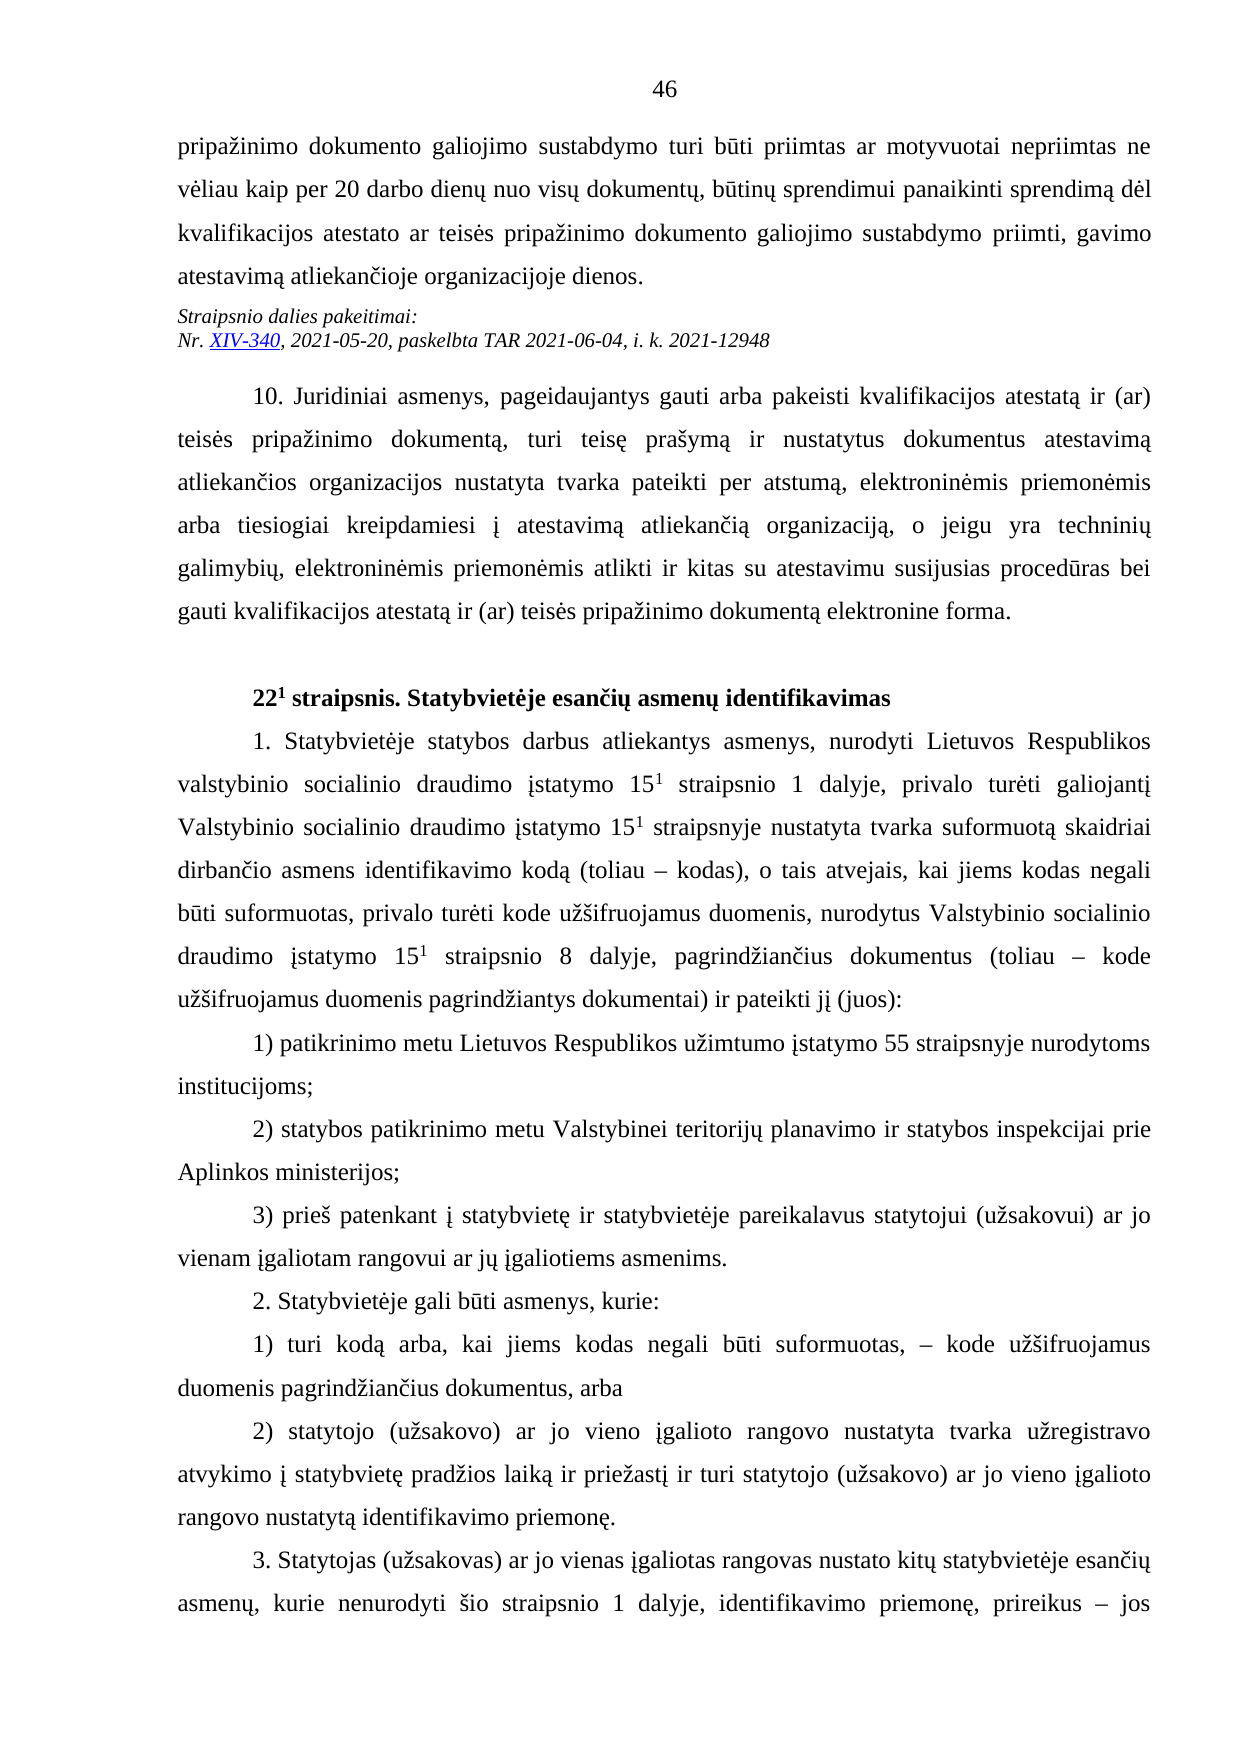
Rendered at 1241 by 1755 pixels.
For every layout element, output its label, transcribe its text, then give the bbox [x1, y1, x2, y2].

text 2) statytojo (užsakovo) ar jo vieno įgalioto rangovo nustatyta tvarka užregistravo atvykimo į statybvietę pradžios laiką ir priežastį ir turi statytojo (užsakovo) ar jo vieno įgalioto rangovo nustatytą identifikavimo priemonę. [177, 1416, 1152, 1531]
text 10. Juridiniai asmenys, pageidaujantys gauti arba pakeisti kvalifikacijos atestatą ir (ar) teisės pripažinimo dokumentą, turi teisę prašymą ir nustatytus dokumentus atestavimą atliekančios organizacijos nustatyta tvarka pateikti per atstumą, elektroninėmis priemonėmis arba tiesiogiai kreipdamiesi į atestavimą atliekančią organizaciją, o jeigu yra techninių galimybių, elektroninėmis priemonėmis atlikti ir kitas su atestavimu susijusias procedūras bei gauti kvalifikacijos atestatą ir (ar) teisės pripažinimo dokumentą elektronine forma. [177, 381, 1152, 625]
text 3. Statytojas (užsakovas) ar jo vienas įgaliotas rangovas nustato kitų statybvietėje esančių asmenų, kurie nenurodyti šio straipsnio 1 dalyje, identifikavimo priemonę, prireikus – jos [177, 1545, 1152, 1617]
text 3) prieš patenkant į statybvietę ir statybvietėje pareikalavus statytojui (užsakovui) ar jo vienam įgaliotam rangovui ar jų įgaliotiems asmenims. [177, 1200, 1152, 1272]
text 1. Statybvietėje statybos darbus atliekantys asmenys, nurodyti Lietuvos Respublikos valstybinio socialinio draudimo įstatymo 151 straipsnio 1 dalyje, privalo turėti galiojantį Valstybinio socialinio draudimo įstatymo 151 straipsnyje nustatyta tvarka suformuotą skaidriai dirbančio asmens identifikavimo kodą (toliau – kodas), o tais atvejais, kai jiems kodas negali būti suformuotas, privalo turėti kode užšifruojamus duomenis, nurodytus Valstybinio socialinio draudimo įstatymo 151 straipsnio 8 dalyje, pagrindžiančius dokumentus (toliau – kode užšifruojamus duomenis pagrindžiantys dokumentai) ir pateikti jį (juos): [177, 726, 1152, 1013]
text pripažinimo dokumento galiojimo sustabdymo turi būti priimtas ar motyvuotai nepriimtas ne vėliau kaip per 20 darbo dienų nuo visų dokumentų, būtinų sprendimui panaikinti sprendimą dėl kvalifikacijos atestato ar teisės pripažinimo dokumento galiojimo sustabdymo priimti, gavimo atestavimą atliekančioje organizacijoje dienos. [177, 131, 1152, 289]
text Straipsnio dalies pakeitimai: [177, 304, 1152, 328]
text 2) statybos patikrinimo metu Valstybinei teritorijų planavimo ir statybos inspekcijai prie Aplinkos ministerijos; [177, 1114, 1152, 1186]
text Nr. XIV-340, 2021-05-20, paskelbta TAR 2021-06-04, i. k. 2021-12948 [177, 328, 1152, 352]
text 1) turi kodą arba, kai jiems kodas negali būti suformuotas, – kode užšifruojamus duomenis pagrindžiančius dokumentus, arba [177, 1329, 1152, 1401]
text 2. Statybvietėje gali būti asmenys, kurie: [177, 1286, 1152, 1315]
text 1) patikrinimo metu Lietuvos Respublikos užimtumo įstatymo 55 straipsnyje nurodytoms institucijoms; [177, 1028, 1152, 1099]
text 221 straipsnis. Statybvietėje esančių asmenų identifikavimas [177, 683, 1152, 711]
